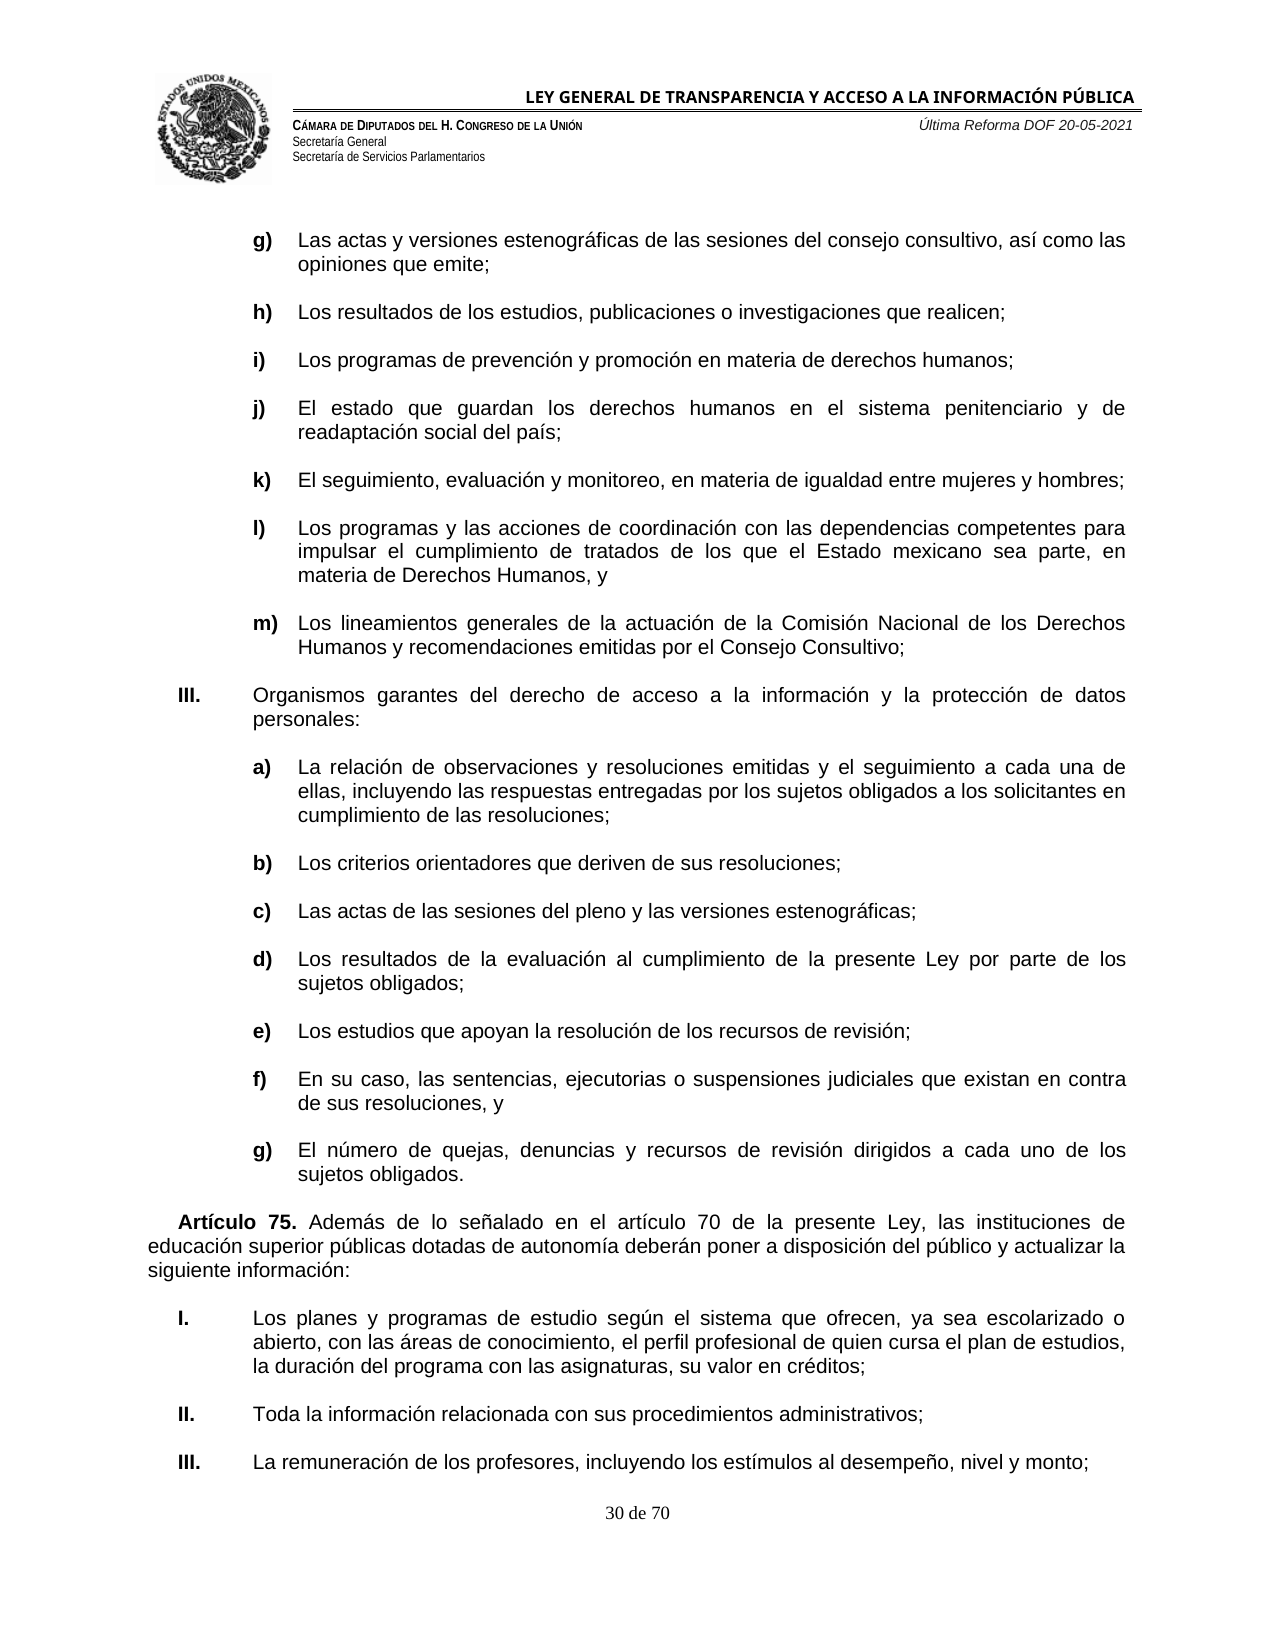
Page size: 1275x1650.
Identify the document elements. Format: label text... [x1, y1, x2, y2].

text e) Los estudios que apoyan la resolución de los recursos de revisión; [253, 1018, 1127, 1042]
text k) El seguimiento, evaluación y monitoreo, en materia de igualdad entre mujeres y hombres; [253, 467, 1127, 491]
text Artículo 75. Además de lo señalado en el artículo 70 de la presente Ley, las instituciones de educación superior públicas dotadas de autonomía deberán poner a disposición del público y actualizar la siguiente información: [148, 1210, 1127, 1282]
text j) El estado que guardan los derechos humanos en el sistema penitenciario y de readaptación social del país; [253, 396, 1127, 443]
text g) Las actas y versiones estenográficas de las sesiones del consejo consultivo, así como las opiniones que emite; [253, 228, 1127, 276]
text b) Los criterios orientadores que deriven de sus resoluciones; [253, 851, 1127, 875]
text i) Los programas de prevención y promoción en materia de derechos humanos; [253, 348, 1127, 372]
text h) Los resultados de los estudios, publicaciones o investigaciones que realicen; [253, 300, 1127, 324]
text I. Los planes y programas de estudio según el sistema que ofrecen, ya sea escolarizado o abierto, con las áreas de conocimiento, el perfil profesional de quien cursa el plan de estudios, la duración del programa con las asignaturas, su valor en créditos; [178, 1306, 1127, 1378]
text f) En su caso, las sentencias, ejecutorias o suspensiones judiciales que existan en contra de sus resoluciones, y [253, 1066, 1127, 1114]
text c) Las actas de las sesiones del pleno y las versiones estenográficas; [253, 899, 1127, 923]
text III. Organismos garantes del derecho de acceso a la información y la protección de datos personales: [178, 683, 1127, 731]
text III. La remuneración de los profesores, incluyendo los estímulos al desempeño, nivel y monto; [178, 1450, 1127, 1474]
text g) El número de quejas, denuncias y recursos de revisión dirigidos a cada uno de los sujetos obligados. [253, 1138, 1127, 1186]
text l) Los programas y las acciones de coordinación con las dependencias competentes para impulsar el cumplimiento de tratados de los que el Estado mexicano sea parte, en materia de Derechos Humanos, y [253, 515, 1127, 587]
text m) Los lineamientos generales de la actuación de la Comisión Nacional de los Derechos Humanos y recomendaciones emitidas por el Consejo Consultivo; [253, 611, 1127, 659]
text d) Los resultados de la evaluación al cumplimiento de la presente Ley por parte de los sujetos obligados; [253, 947, 1127, 994]
text a) La relación de observaciones y resoluciones emitidas y el seguimiento a cada una de ellas, incluyendo las respuestas entregadas por los sujetos obligados a los solicitantes en cumplimiento de las resoluciones; [253, 755, 1127, 827]
text II. Toda la información relacionada con sus procedimientos administrativos; [178, 1402, 1127, 1426]
